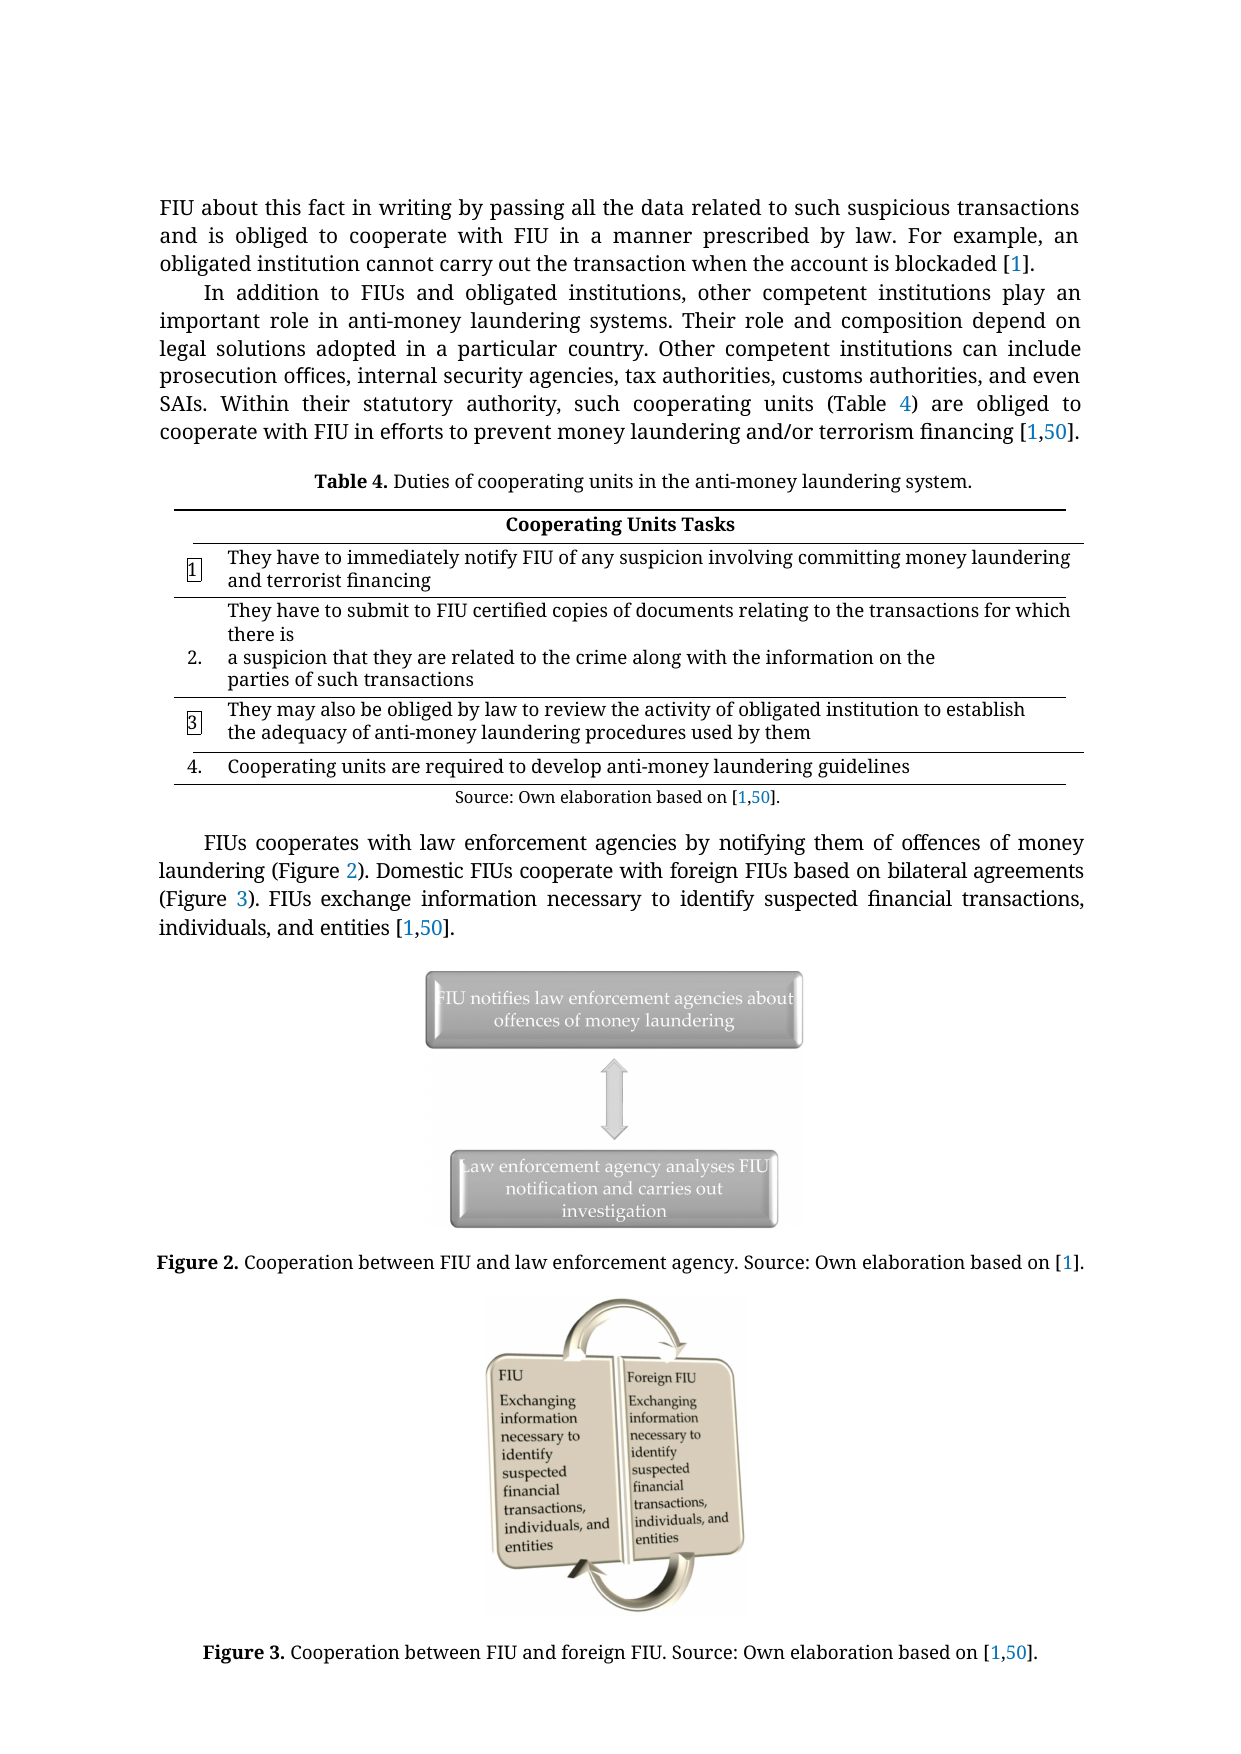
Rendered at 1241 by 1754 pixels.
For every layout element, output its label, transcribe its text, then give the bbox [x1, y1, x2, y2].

text They may also be obliged by law to review the activity of obligated institution to establish the adequacy of anti-money laundering procedures used by them [227, 698, 1054, 745]
text FIU about this fact in writing by passing all the data related to such suspicious transactions and is obliged to cooperate with FIU in a manner prescribed by law. For example, an obligated institution cannot carry out the transaction when the account is blockaded [1]. [159, 193, 1081, 278]
text Source: Own elaboration based on [1,50]. [146, 779, 1089, 808]
list a suspicion that they are related to the crime along with the information on the parties of such transactions [187, 646, 938, 692]
text They have to submit to FIU certified copies of documents relating to the transactions for which there is [227, 592, 1096, 646]
text [227, 693, 1054, 697]
text 1. [188, 559, 201, 581]
picture [425, 971, 805, 1229]
text In addition to FIUs and obligated institutions, other competent institutions play an important role in anti-money laundering systems. Their role and composition depend on legal solutions adopted in a particular country. Other competent institutions can include prosecution offices, internal security agencies, tax authorities, customs authorities, and even SAIs. Within their statutory authority, such cooperating units (Table 4) are obliged to cooperate with FIU in efforts to prevent money laundering and/or terrorism financing [1,50]. [159, 278, 1082, 446]
text They have to immediately notify FIU of any suspicion involving committing money laundering and terrorist financing [227, 546, 1096, 592]
text Cooperating Units Tasks [146, 505, 1094, 536]
text Figure 3. Cooperation between FIU and foreign FIU. Source: Own elaboration based on [1,50]. [146, 1639, 1095, 1665]
text 3. [188, 712, 201, 734]
text 4. Cooperating units are required to develop anti-money laundering guidelines [187, 753, 1096, 779]
text Table 4. Duties of cooperating units in the anti-money laundering system. [314, 469, 1096, 494]
text FIUs cooperates with law enforcement agencies by notifying them of offences of money laundering (Figure 2). Domestic FIUs cooperate with foreign FIUs based on bilateral agreements (Figure 3). FIUs exchange information necessary to identify suspected financial transactions, individuals, and entities [1,50]. [159, 828, 1085, 941]
text Figure 2. Cooperation between FIU and law enforcement agency. Source: Own elaboration based on [1]. [146, 988, 1095, 1274]
picture [484, 1296, 747, 1616]
